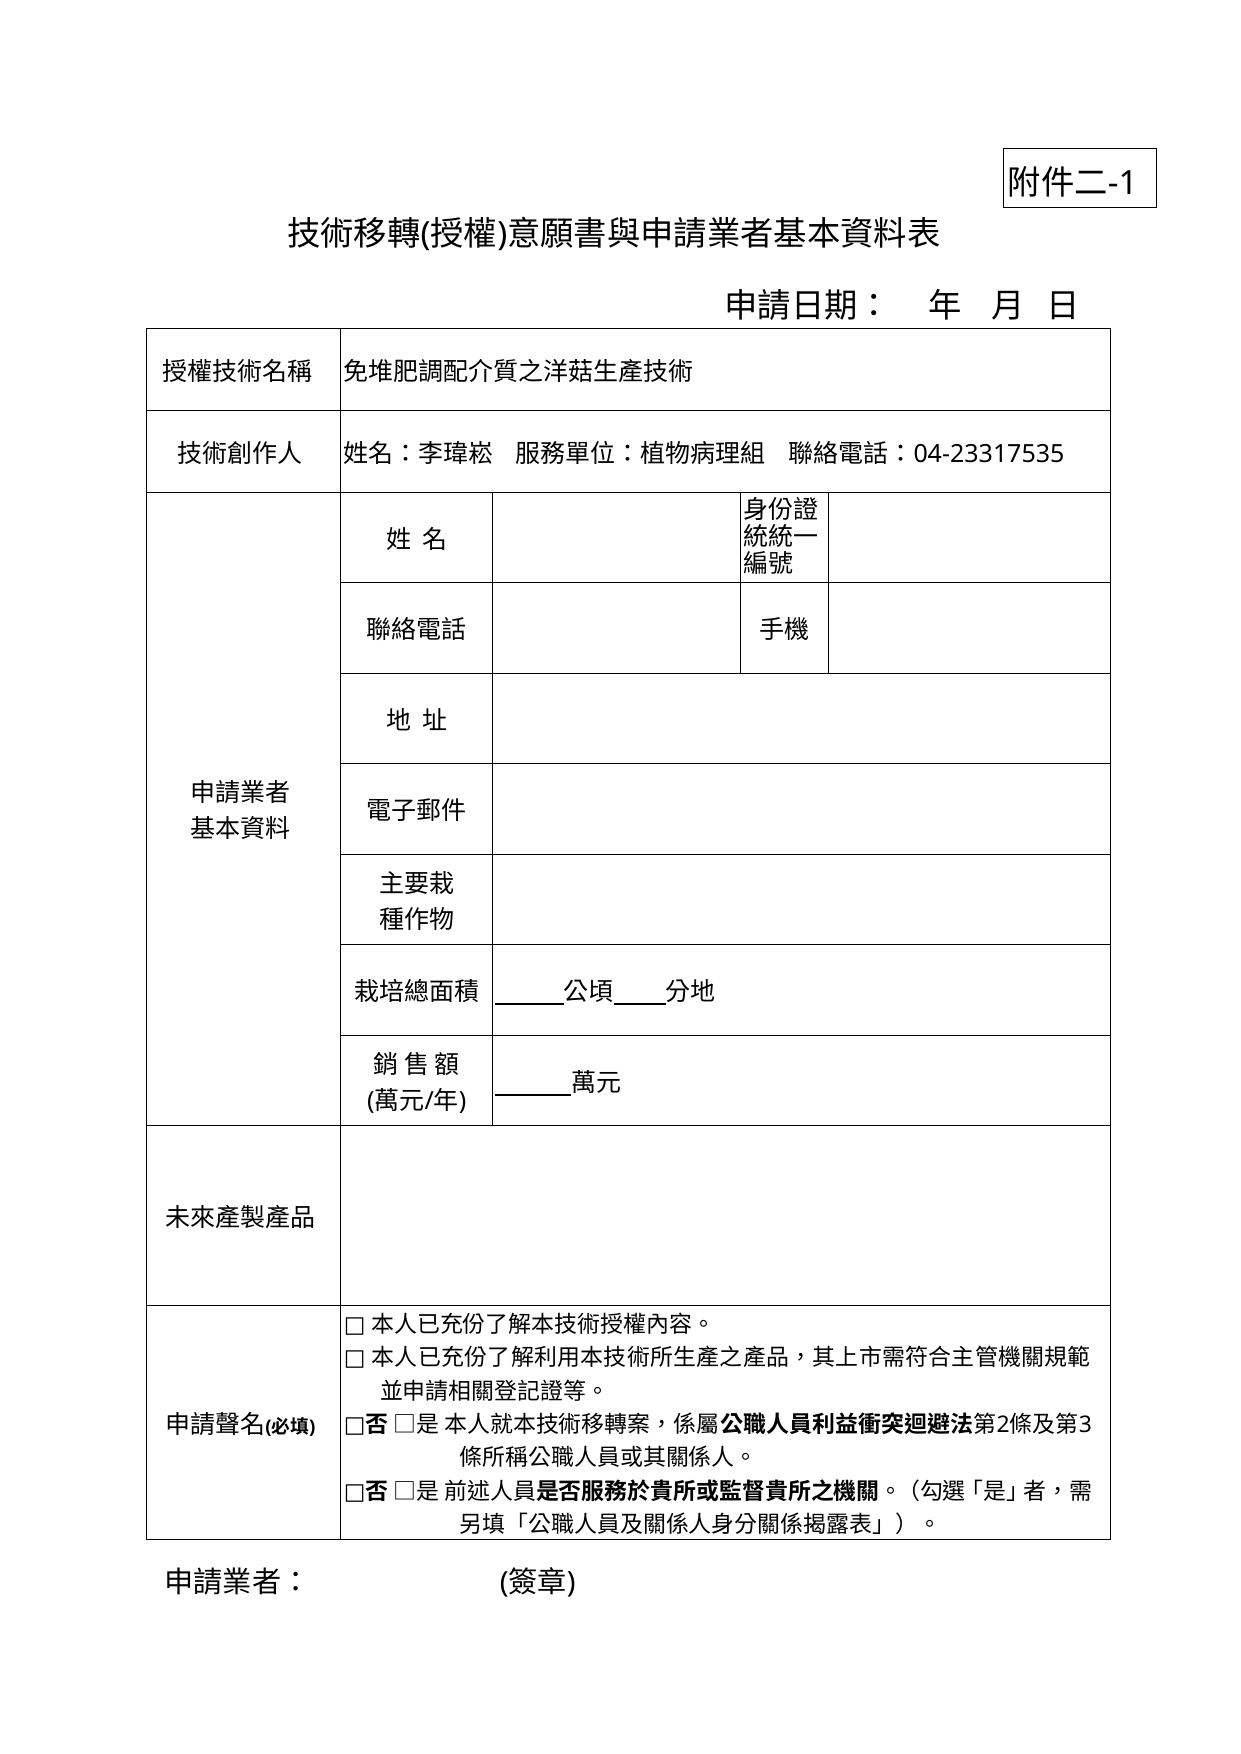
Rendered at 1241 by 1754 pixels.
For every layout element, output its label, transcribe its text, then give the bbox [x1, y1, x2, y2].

table_cell [829, 493, 1110, 582]
table_cell 主要栽 種作物 [341, 855, 492, 944]
table_cell 申請聲名(必填) [147, 1306, 340, 1539]
text 附件二-1 [1004, 156, 1141, 199]
table_cell 申請業者 基本資料 [147, 493, 340, 1125]
table_header 授權技術名稱 [147, 329, 340, 409]
table_cell [493, 674, 1110, 763]
table_cell 技術創作人 [147, 411, 340, 492]
table_cell 身份證統統一編號 [741, 493, 828, 582]
table_cell 聯絡電話 [341, 583, 492, 673]
table_cell 未來產製產品 [147, 1126, 340, 1305]
table_cell □ 本人已充份了解本技術授權內容。 □ 本人已充份了解利用本技術所生產之產品，其上市需符合主管機關規範並申請相關登記證等。 □否 □是 本人就本技術移轉案，係屬公職人員利益衝突迴避法第2條及第3條所稱公職人員或其關係人。 □否 □是 前述人員是否服務於貴所或監督貴所之機關。（勾選「是」者，需另填「公職人員及關係人身分關係揭露表」）。 [341, 1306, 1110, 1539]
table_cell [493, 493, 740, 582]
table_cell 手機 [741, 583, 828, 673]
table_cell [493, 583, 740, 673]
table_cell 萬元 [493, 1036, 1110, 1125]
table_cell 銷 售 額 (萬元/年) [341, 1036, 492, 1125]
text [1004, 149, 1156, 207]
table_cell 公頃 分地 [493, 945, 1110, 1035]
table_header 免堆肥調配介質之洋菇生產技術 [341, 329, 1110, 409]
text 申請業者： (簽章) [135, 1559, 1095, 1601]
table_cell 姓名：李瑋崧 服務單位：植物病理組 聯絡電話：04-23317535 [341, 411, 1110, 492]
table_cell 栽培總面積 [341, 945, 492, 1035]
table_cell [493, 855, 1110, 944]
table_cell 姓 名 [341, 493, 492, 582]
table_cell [493, 764, 1110, 854]
table_cell 電子郵件 [341, 764, 492, 854]
table_cell 地 址 [341, 674, 492, 763]
text 申請日期： 年 月 日 [150, 279, 1080, 327]
table_cell [341, 1126, 1110, 1305]
text 技術移轉(授權)意願書與申請業者基本資料表 [150, 207, 1077, 255]
table_cell [829, 583, 1110, 673]
